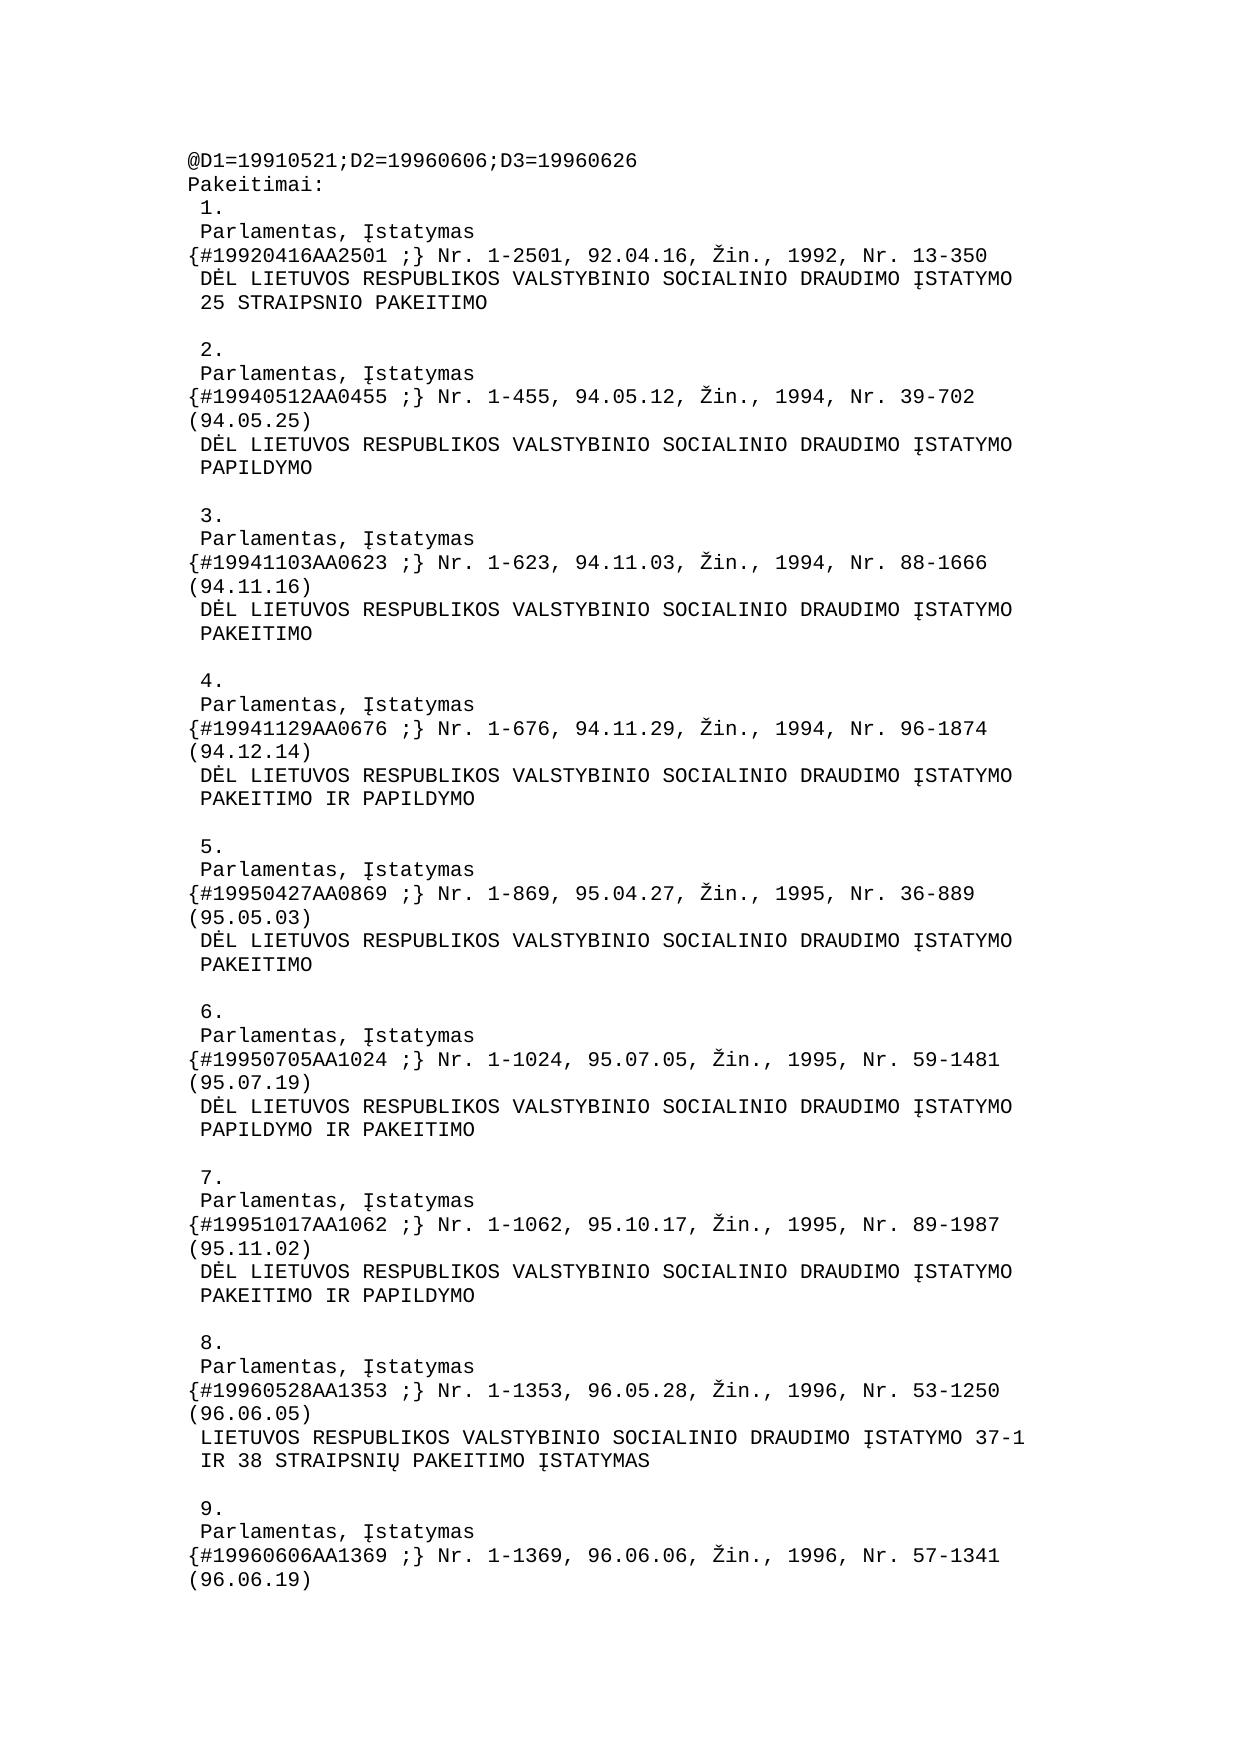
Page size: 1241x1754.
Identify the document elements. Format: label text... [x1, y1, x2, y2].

text DĖL LIETUVOS RESPUBLIKOS VALSTYBINIO SOCIALINIO DRAUDIMO ĮSTATYMO [187, 599, 1053, 623]
text Parlamentas, Įstatymas [187, 1521, 1053, 1545]
text {#19950705AA1024 ;} Nr. 1-1024, 95.07.05, Žin., 1995, Nr. 59-1481 (95.07.19) [187, 1048, 1053, 1096]
text {#19960528AA1353 ;} Nr. 1-1353, 96.05.28, Žin., 1996, Nr. 53-1250 (96.06.05) [187, 1379, 1053, 1427]
text 5. [187, 836, 1053, 859]
text Parlamentas, Įstatymas [187, 1025, 1053, 1048]
text DĖL LIETUVOS RESPUBLIKOS VALSTYBINIO SOCIALINIO DRAUDIMO ĮSTATYMO [187, 1096, 1053, 1119]
text DĖL LIETUVOS RESPUBLIKOS VALSTYBINIO SOCIALINIO DRAUDIMO ĮSTATYMO [187, 1261, 1053, 1285]
text {#19950427AA0869 ;} Nr. 1-869, 95.04.27, Žin., 1995, Nr. 36-889 (95.05.03) [187, 883, 1053, 930]
text {#19940512AA0455 ;} Nr. 1-455, 94.05.12, Žin., 1994, Nr. 39-702 (94.05.25) [187, 386, 1053, 434]
text Parlamentas, Įstatymas [187, 859, 1053, 883]
text DĖL LIETUVOS RESPUBLIKOS VALSTYBINIO SOCIALINIO DRAUDIMO ĮSTATYMO [187, 765, 1053, 788]
text 6. [187, 1001, 1053, 1025]
text 8. [187, 1332, 1053, 1356]
text DĖL LIETUVOS RESPUBLIKOS VALSTYBINIO SOCIALINIO DRAUDIMO ĮSTATYMO [187, 930, 1053, 954]
text Parlamentas, Įstatymas [187, 1190, 1053, 1214]
text 7. [187, 1167, 1053, 1190]
text LIETUVOS RESPUBLIKOS VALSTYBINIO SOCIALINIO DRAUDIMO ĮSTATYMO 37-1 [187, 1427, 1053, 1451]
text 1. [187, 197, 1053, 221]
text PAKEITIMO [187, 623, 1053, 647]
text {#19941103AA0623 ;} Nr. 1-623, 94.11.03, Žin., 1994, Nr. 88-1666 (94.11.16) [187, 552, 1053, 599]
text Parlamentas, Įstatymas [187, 221, 1053, 244]
text Parlamentas, Įstatymas [187, 363, 1053, 386]
text PAKEITIMO IR PAPILDYMO [187, 1285, 1053, 1309]
text 25 STRAIPSNIO PAKEITIMO [187, 292, 1053, 316]
text DĖL LIETUVOS RESPUBLIKOS VALSTYBINIO SOCIALINIO DRAUDIMO ĮSTATYMO [187, 268, 1053, 292]
text PAKEITIMO IR PAPILDYMO [187, 788, 1053, 812]
text 3. [187, 505, 1053, 528]
text Parlamentas, Įstatymas [187, 694, 1053, 717]
text DĖL LIETUVOS RESPUBLIKOS VALSTYBINIO SOCIALINIO DRAUDIMO ĮSTATYMO [187, 434, 1053, 457]
text {#19920416AA2501 ;} Nr. 1-2501, 92.04.16, Žin., 1992, Nr. 13-350 [187, 244, 1053, 268]
text 4. [187, 670, 1053, 694]
text {#19941129AA0676 ;} Nr. 1-676, 94.11.29, Žin., 1994, Nr. 96-1874 (94.12.14) [187, 717, 1053, 765]
text 2. [187, 339, 1053, 363]
text IR 38 STRAIPSNIŲ PAKEITIMO ĮSTATYMAS [187, 1451, 1053, 1474]
text @D1=19910521;D2=19960606;D3=19960626 [187, 150, 1053, 174]
text {#19960606AA1369 ;} Nr. 1-1369, 96.06.06, Žin., 1996, Nr. 57-1341 (96.06.19) [187, 1545, 1053, 1592]
text 9. [187, 1498, 1053, 1521]
text PAPILDYMO IR PAKEITIMO [187, 1119, 1053, 1143]
text {#19951017AA1062 ;} Nr. 1-1062, 95.10.17, Žin., 1995, Nr. 89-1987 (95.11.02) [187, 1214, 1053, 1261]
text Parlamentas, Įstatymas [187, 1356, 1053, 1379]
text Pakeitimai: [187, 174, 1053, 197]
text PAPILDYMO [187, 457, 1053, 481]
text PAKEITIMO [187, 954, 1053, 978]
text Parlamentas, Įstatymas [187, 528, 1053, 552]
